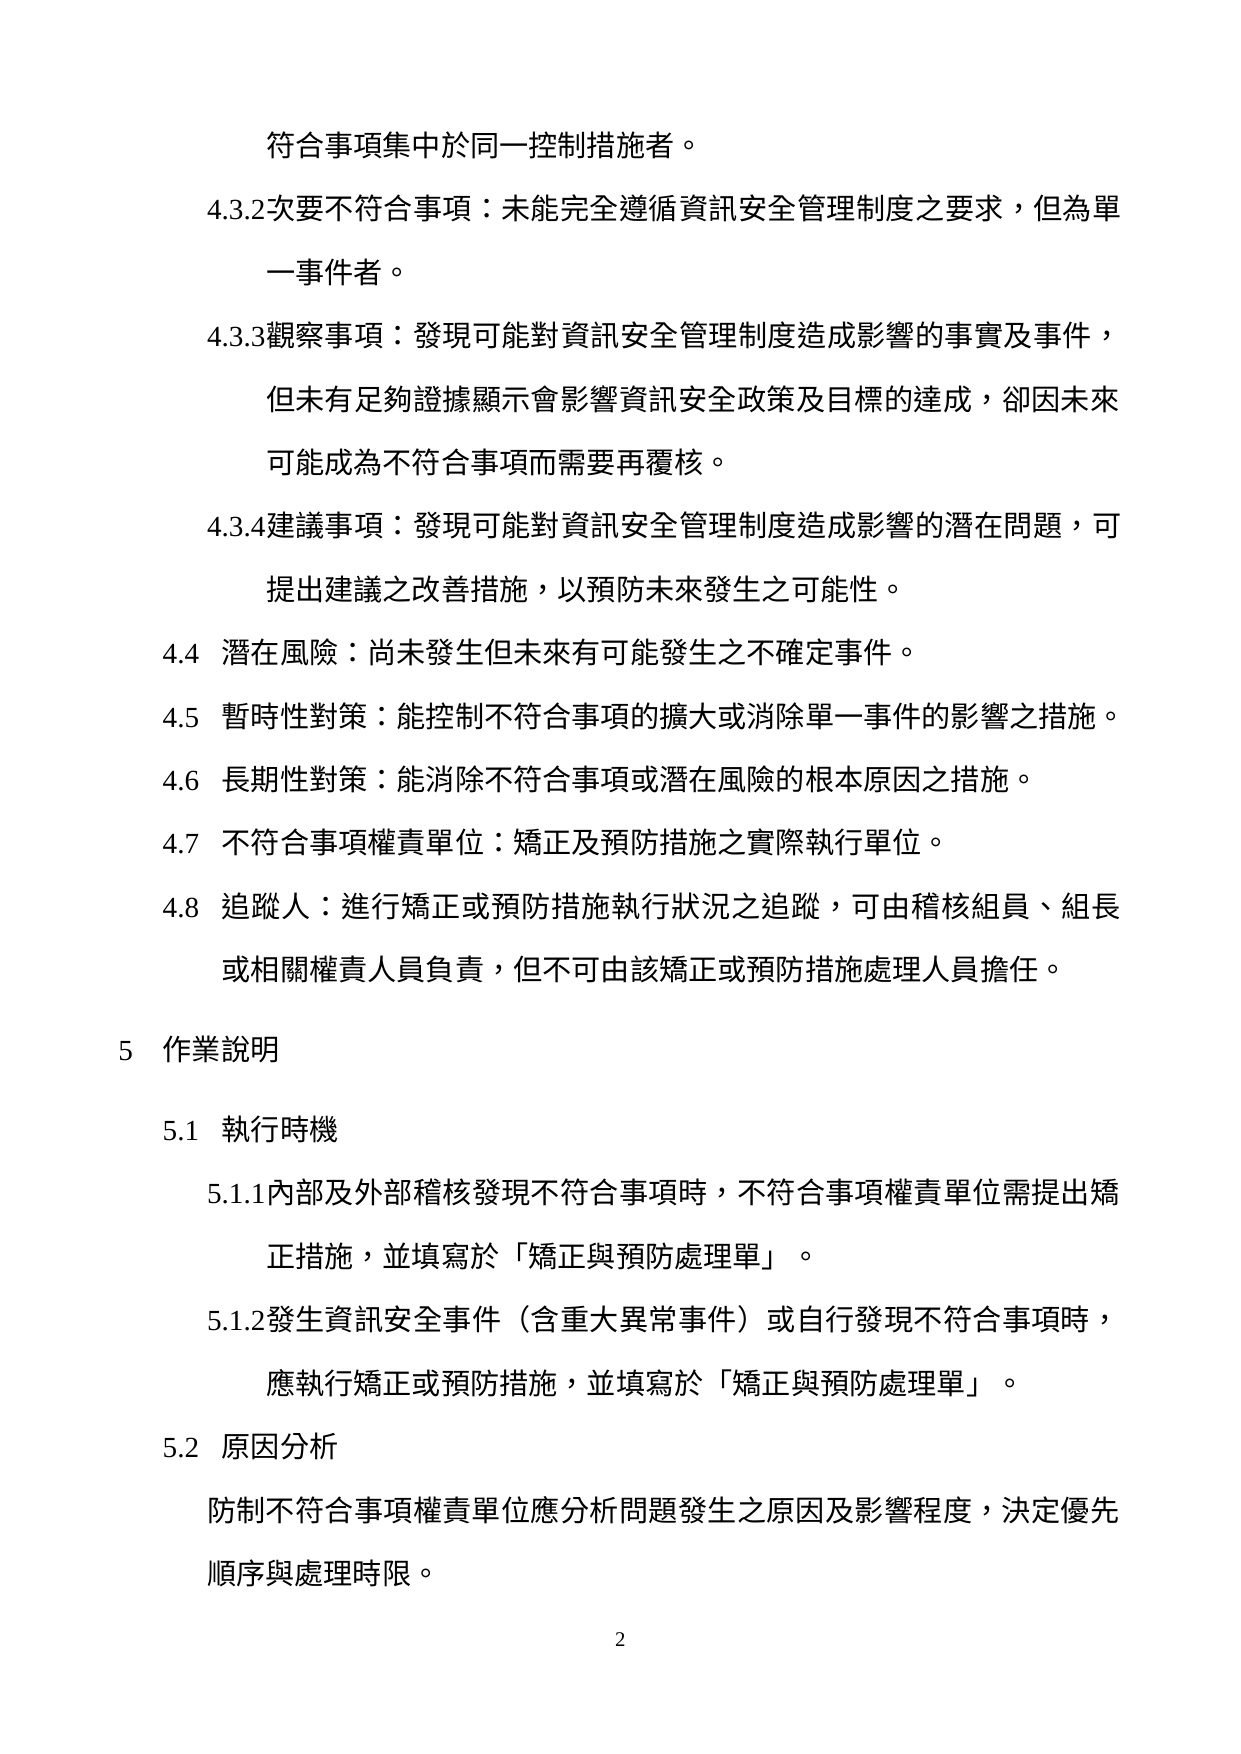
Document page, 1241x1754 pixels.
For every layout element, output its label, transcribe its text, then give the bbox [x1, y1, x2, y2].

list 建議事項：發現可能對資訊安全管理制度造成影響的潛在問題，可提出建議之改善措施，以預防未來發生之可能性。 [207, 503, 1122, 609]
list 發生資訊安全事件（含重大異常事件）或自行發現不符合事項時，應執行矯正或預防措施，並填寫於「矯正與預防處理單」。 [207, 1297, 1122, 1403]
list 暫時性對策：能控制不符合事項的擴大或消除單一事件的影響之措施。 [162, 693, 1122, 736]
list 次要不符合事項：未能完全遵循資訊安全管理制度之要求，但為單一事件者。 [207, 186, 1122, 291]
list 原因分析 [162, 1424, 1122, 1466]
list 長期性對策：能消除不符合事項或潛在風險的根本原因之措施。 [162, 757, 1122, 799]
list 執行時機 [162, 1107, 1122, 1149]
list 追蹤人：進行矯正或預防措施執行狀況之追蹤，可由稽核組員、組長或相關權責人員負責，但不可由該矯正或預防措施處理人員擔任。 [162, 883, 1122, 989]
text 防制不符合事項權責單位應分析問題發生之原因及影響程度，決定優先順序與處理時限。 [207, 1487, 1122, 1593]
list 不符合事項權責單位：矯正及預防措施之實際執行單位。 [162, 820, 1122, 862]
list 符合事項集中於同一控制措施者。 [207, 122, 1122, 164]
list 內部及外部稽核發現不符合事項時，不符合事項權責單位需提出矯正措施，並填寫於「矯正與預防處理單」。 [207, 1170, 1122, 1276]
list 潛在風險：尚未發生但未來有可能發生之不確定事件。 [162, 630, 1122, 672]
list 觀察事項：發現可能對資訊安全管理制度造成影響的事實及事件，但未有足夠證據顯示會影響資訊安全政策及目標的達成，卻因未來可能成為不符合事項而需要再覆核。 [207, 313, 1122, 482]
subtitle 作業說明 [118, 1010, 1122, 1085]
